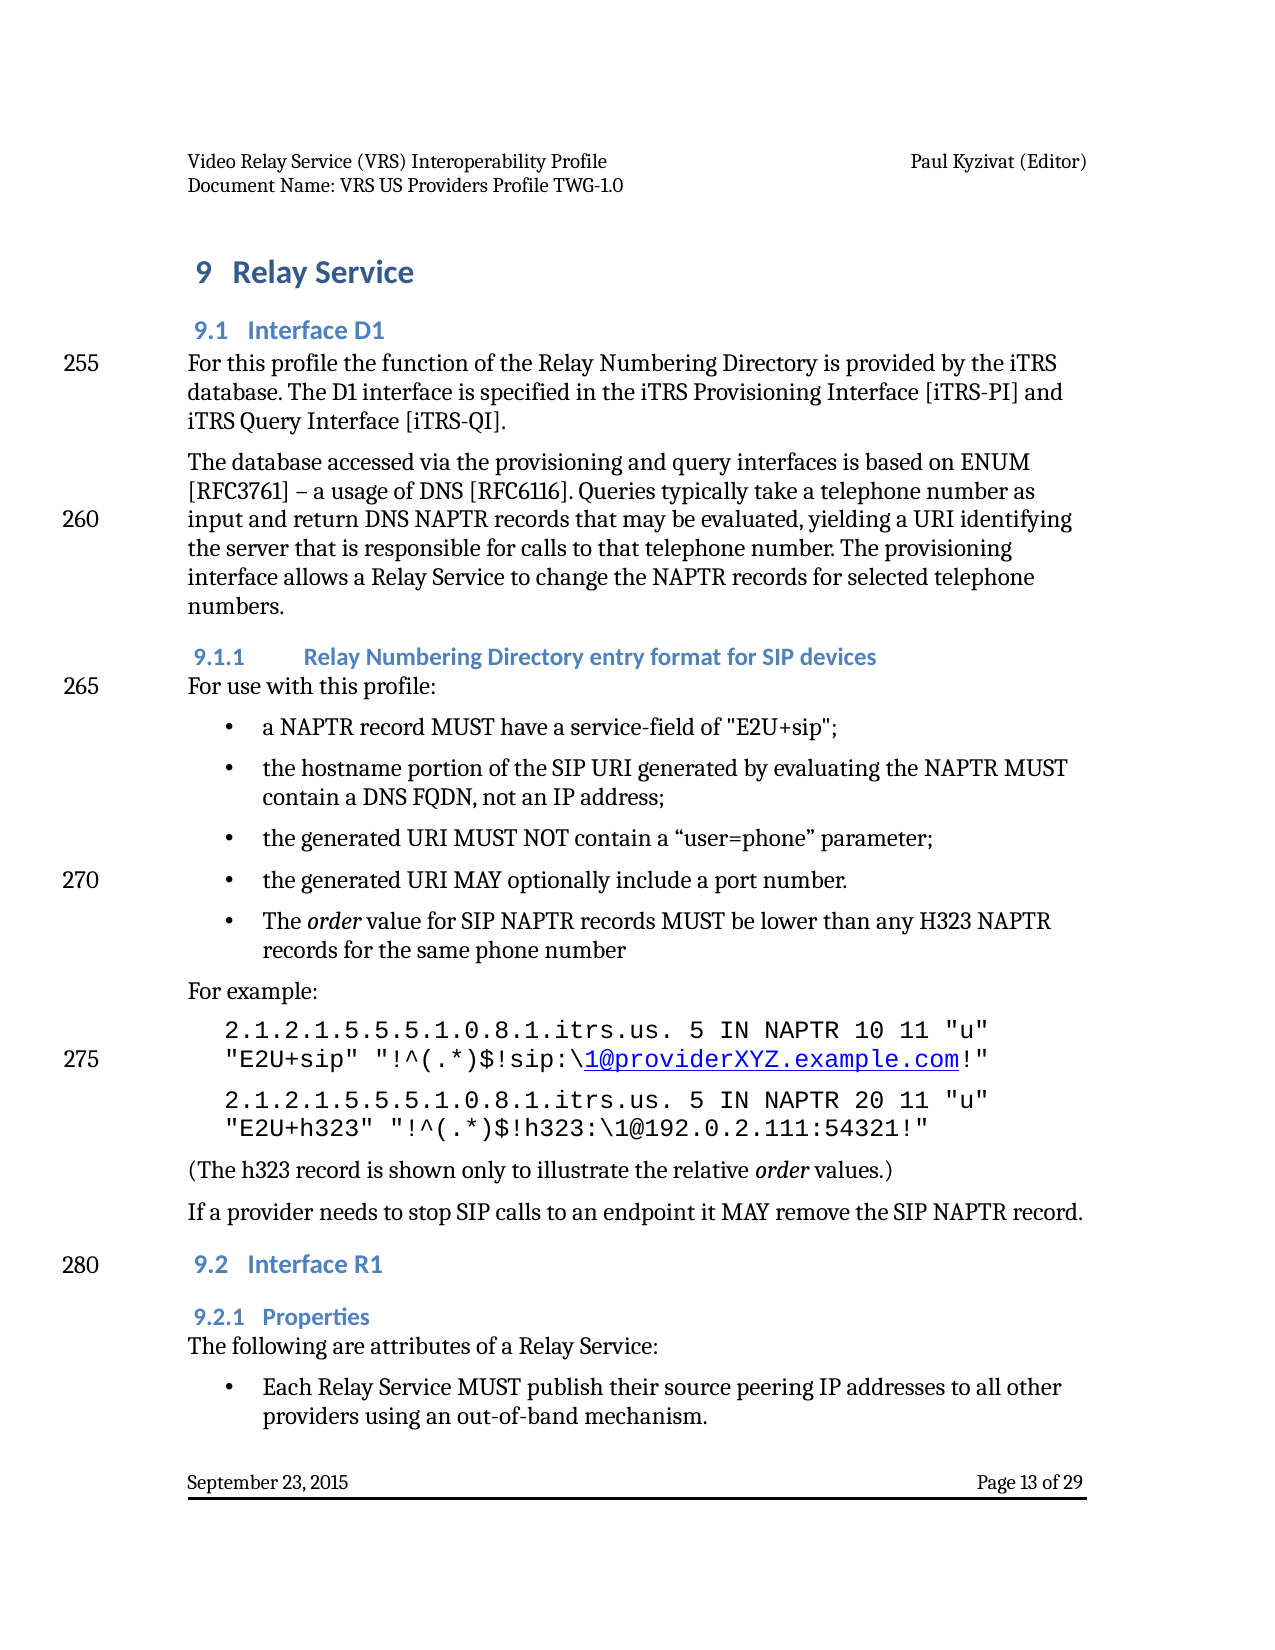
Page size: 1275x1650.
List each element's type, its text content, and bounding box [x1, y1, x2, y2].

text (The h323 record is shown only to illustrate the relative order values.) [187, 1156, 1087, 1185]
subtitle Properties [187, 1301, 1087, 1332]
text For this profile the function of the Relay Numbering Directory is provided by the iTRS database. The D1 interface is specified in the iTRS Provisioning Interface [iTRS-PI] and iTRS Query Interface [iTRS-QI]. [187, 349, 1087, 435]
text 2.1.2.1.5.5.5.1.0.8.1.itrs.us. 5 IN NAPTR 20 11 "u" "E2U+h323" "!^(.*)$!h323:\1@192.0.2.111:54321!" [224, 1087, 1087, 1144]
list the hostname portion of the SIP URI generated by evaluating the NAPTR MUST contain a DNS FQDN, not an IP address; [225, 754, 1087, 812]
subtitle Relay Numbering Directory entry format for SIP devices [187, 641, 1087, 672]
text If a provider needs to stop SIP calls to an endpoint it MAY remove the SIP NAPTR record. [187, 1198, 1087, 1226]
text For use with this profile: [187, 672, 1087, 701]
subtitle Interface R1 [187, 1247, 1087, 1280]
list the generated URI MUST NOT contain a “user=phone” parameter; [225, 824, 1087, 853]
list a NAPTR record MUST have a service-field of "E2U+sip"; [225, 713, 1087, 742]
subtitle Interface D1 [187, 313, 1087, 346]
text For example: [187, 977, 1087, 1006]
list Each Relay Service MUST publish their source peering IP addresses to all other providers using an out-of-band mechanism. [225, 1373, 1087, 1431]
text The database accessed via the provisioning and query interfaces is based on ENUM [RFC3761] – a usage of DNS [RFC6116]. Queries typically take a telephone number as input and return DNS NAPTR records that may be evaluated, yielding a URI identifying the server that is responsible for calls to that telephone number. The provisioning interface allows a Relay Service to change the NAPTR records for selected telephone numbers. [187, 448, 1087, 620]
subtitle Relay Service [187, 251, 1087, 292]
list the generated URI MAY optionally include a port number. [225, 866, 1087, 894]
list The order value for SIP NAPTR records MUST be lower than any H323 NAPTR records for the same phone number [225, 907, 1087, 964]
text The following are attributes of a Relay Service: [187, 1332, 1087, 1361]
text 2.1.2.1.5.5.5.1.0.8.1.itrs.us. 5 IN NAPTR 10 11 "u" "E2U+sip" "!^(.*)$!sip:\1@providerXYZ.example.com!" [224, 1018, 1087, 1075]
